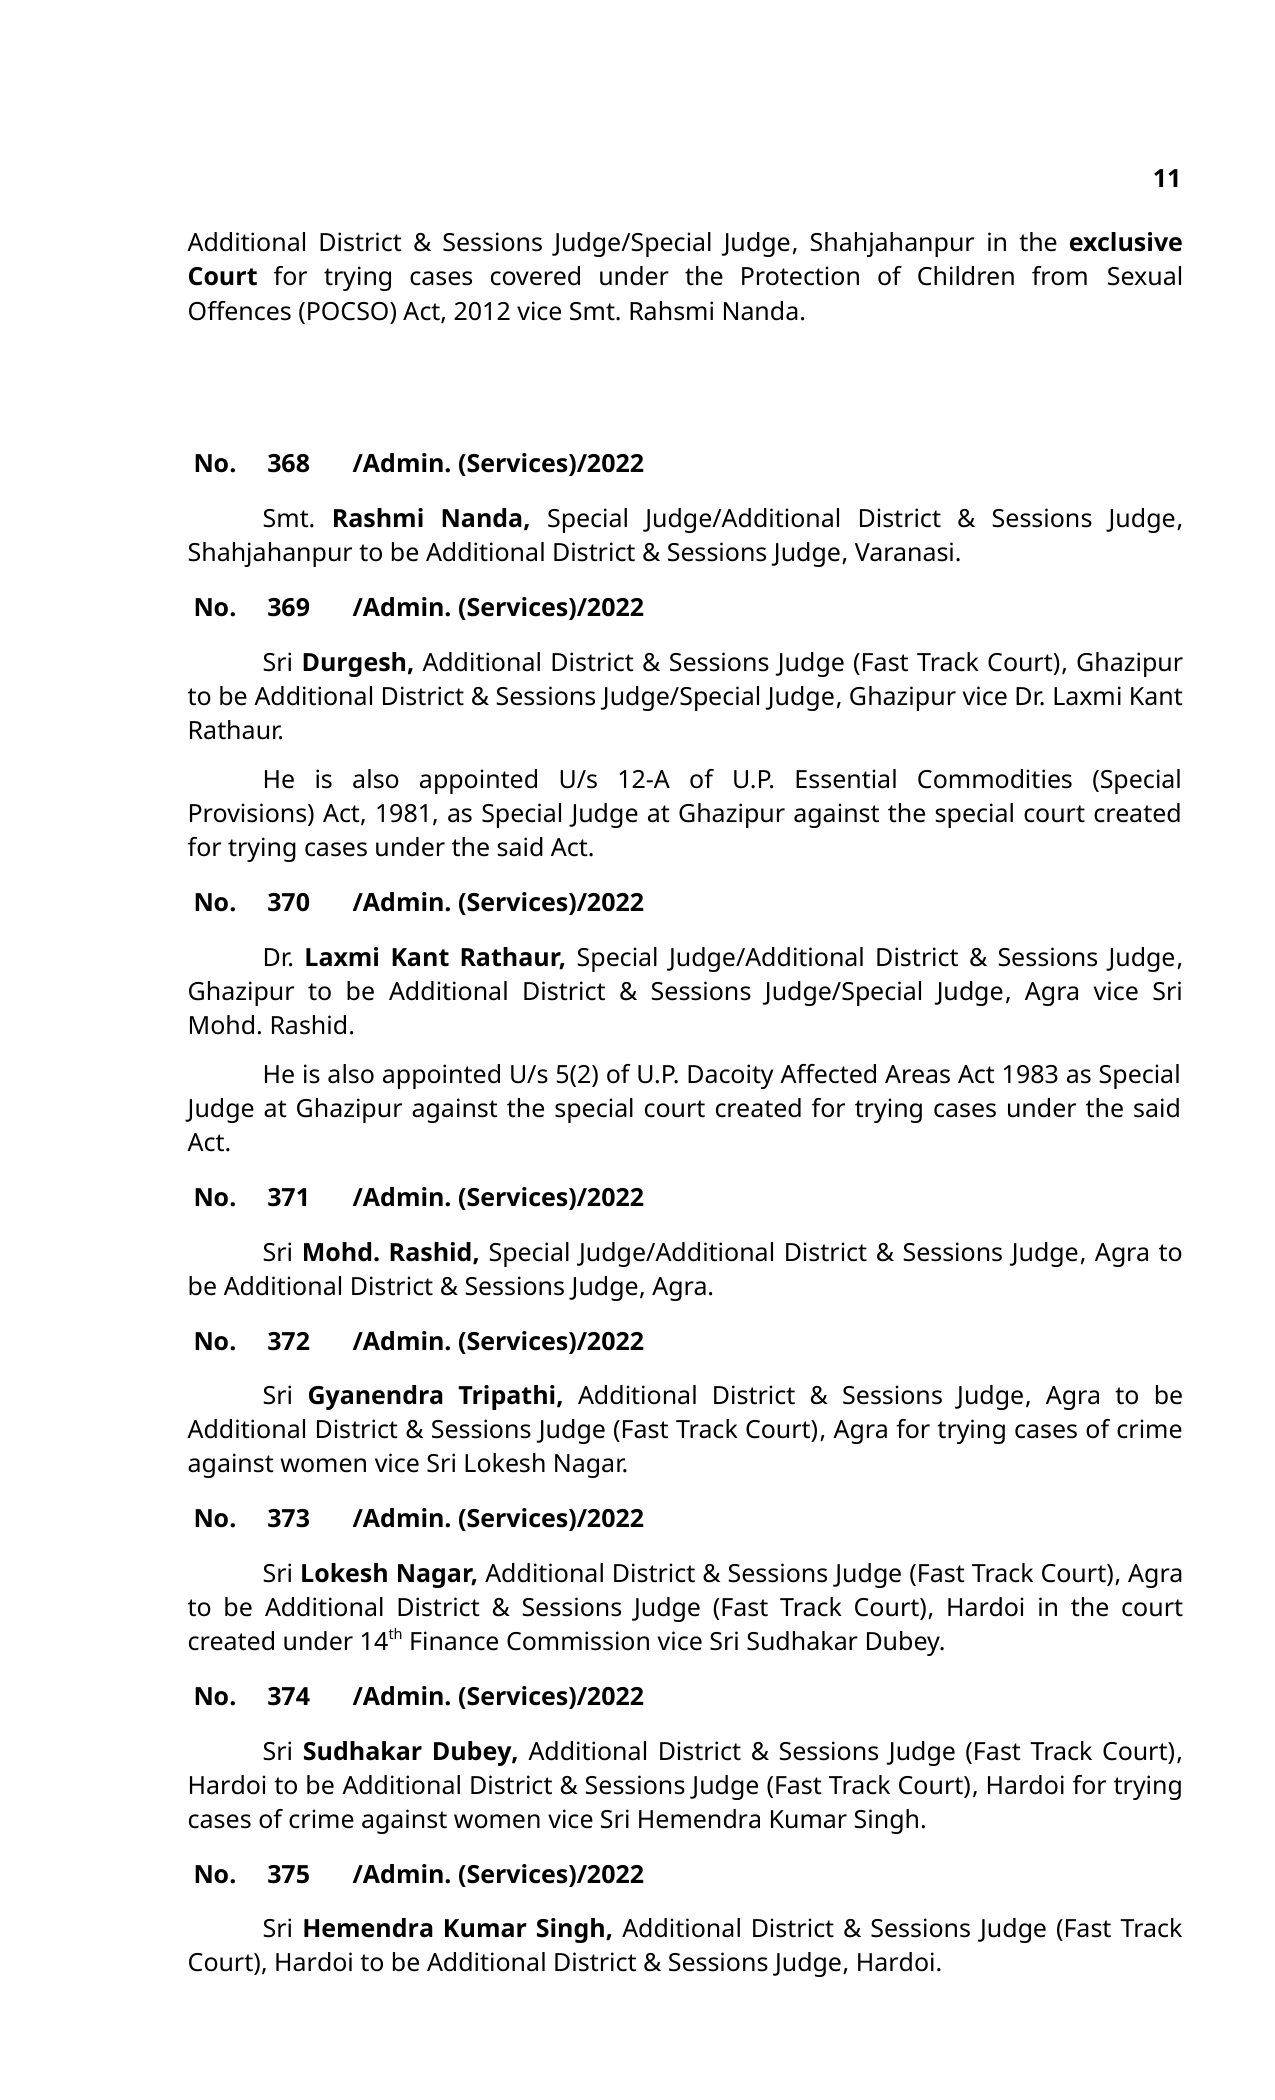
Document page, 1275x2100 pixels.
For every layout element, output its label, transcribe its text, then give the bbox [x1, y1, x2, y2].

table_header /Admin. (Services)/2022 [347, 440, 762, 486]
text He is also appointed U/s 5(2) of U.P. Dacoity Affected Areas Act 1983 as Special Judge at Ghazipur against the special court created for trying cases under the said Act. [187, 1057, 1183, 1159]
text Sri Lokesh Nagar, Additional District & Sessions Judge (Fast Track Court), Agra to be Additional District & Sessions Judge (Fast Track Court), Hardoi in the court created under 14th Finance Commission vice Sri Sudhakar Dubey. [187, 1556, 1183, 1658]
text Sri Durgesh, Additional District & Sessions Judge (Fast Track Court), Ghazipur to be Additional District & Sessions Judge/Special Judge, Ghazipur vice Dr. Laxmi Kant Rathaur. [187, 644, 1183, 747]
table_header [261, 440, 347, 486]
text He is also appointed U/s 12-A of U.P. Essential Commodities (Special Provisions) Act, 1981, as Special Judge at Ghazipur against the special court created for trying cases under the said Act. [187, 762, 1183, 864]
table_header No. [188, 1174, 261, 1219]
text Additional District & Sessions Judge/Special Judge, Shahjahanpur in the exclusive Court for trying cases covered under the Protection of Children from Sexual Offences (POCSO) Act, 2012 vice Smt. Rahsmi Nanda. [187, 225, 1183, 327]
table_header [261, 1495, 347, 1541]
table_header /Admin. (Services)/2022 [347, 1318, 762, 1363]
text Sri Hemendra Kumar Singh, Additional District & Sessions Judge (Fast Track Court), Hardoi to be Additional District & Sessions Judge, Hardoi. [187, 1911, 1183, 1979]
table_header /Admin. (Services)/2022 [347, 879, 762, 924]
table_header No. [188, 584, 261, 629]
table_header [261, 879, 347, 924]
table_header /Admin. (Services)/2022 [347, 1673, 762, 1718]
table_header No. [188, 1318, 261, 1363]
table_header [261, 1174, 347, 1219]
table_header /Admin. (Services)/2022 [347, 584, 762, 629]
text Sri Gyanendra Tripathi, Additional District & Sessions Judge, Agra to be Additional District & Sessions Judge (Fast Track Court), Agra for trying cases of crime against women vice Sri Lokesh Nagar. [187, 1378, 1183, 1480]
table_header [261, 1673, 347, 1718]
table_header No. [188, 1495, 261, 1541]
table_header No. [188, 879, 261, 924]
table_header [261, 1318, 347, 1363]
table_header [261, 584, 347, 629]
text Sri Sudhakar Dubey, Additional District & Sessions Judge (Fast Track Court), Hardoi to be Additional District & Sessions Judge (Fast Track Court), Hardoi for trying cases of crime against women vice Sri Hemendra Kumar Singh. [187, 1733, 1183, 1836]
table_header No. [188, 1851, 261, 1896]
table_header /Admin. (Services)/2022 [347, 1851, 762, 1896]
table_header /Admin. (Services)/2022 [347, 1174, 762, 1219]
text Sri Mohd. Rashid, Special Judge/Additional District & Sessions Judge, Agra to be Additional District & Sessions Judge, Agra. [187, 1234, 1183, 1302]
text Smt. Rashmi Nanda, Special Judge/Additional District & Sessions Judge, Shahjahanpur to be Additional District & Sessions Judge, Varanasi. [187, 501, 1183, 569]
text Dr. Laxmi Kant Rathaur, Special Judge/Additional District & Sessions Judge, Ghazipur to be Additional District & Sessions Judge/Special Judge, Agra vice Sri Mohd. Rashid. [187, 939, 1183, 1042]
table_header [261, 1851, 347, 1896]
table_header No. [188, 1673, 261, 1718]
table_header /Admin. (Services)/2022 [347, 1495, 762, 1541]
table_header No. [188, 440, 261, 486]
